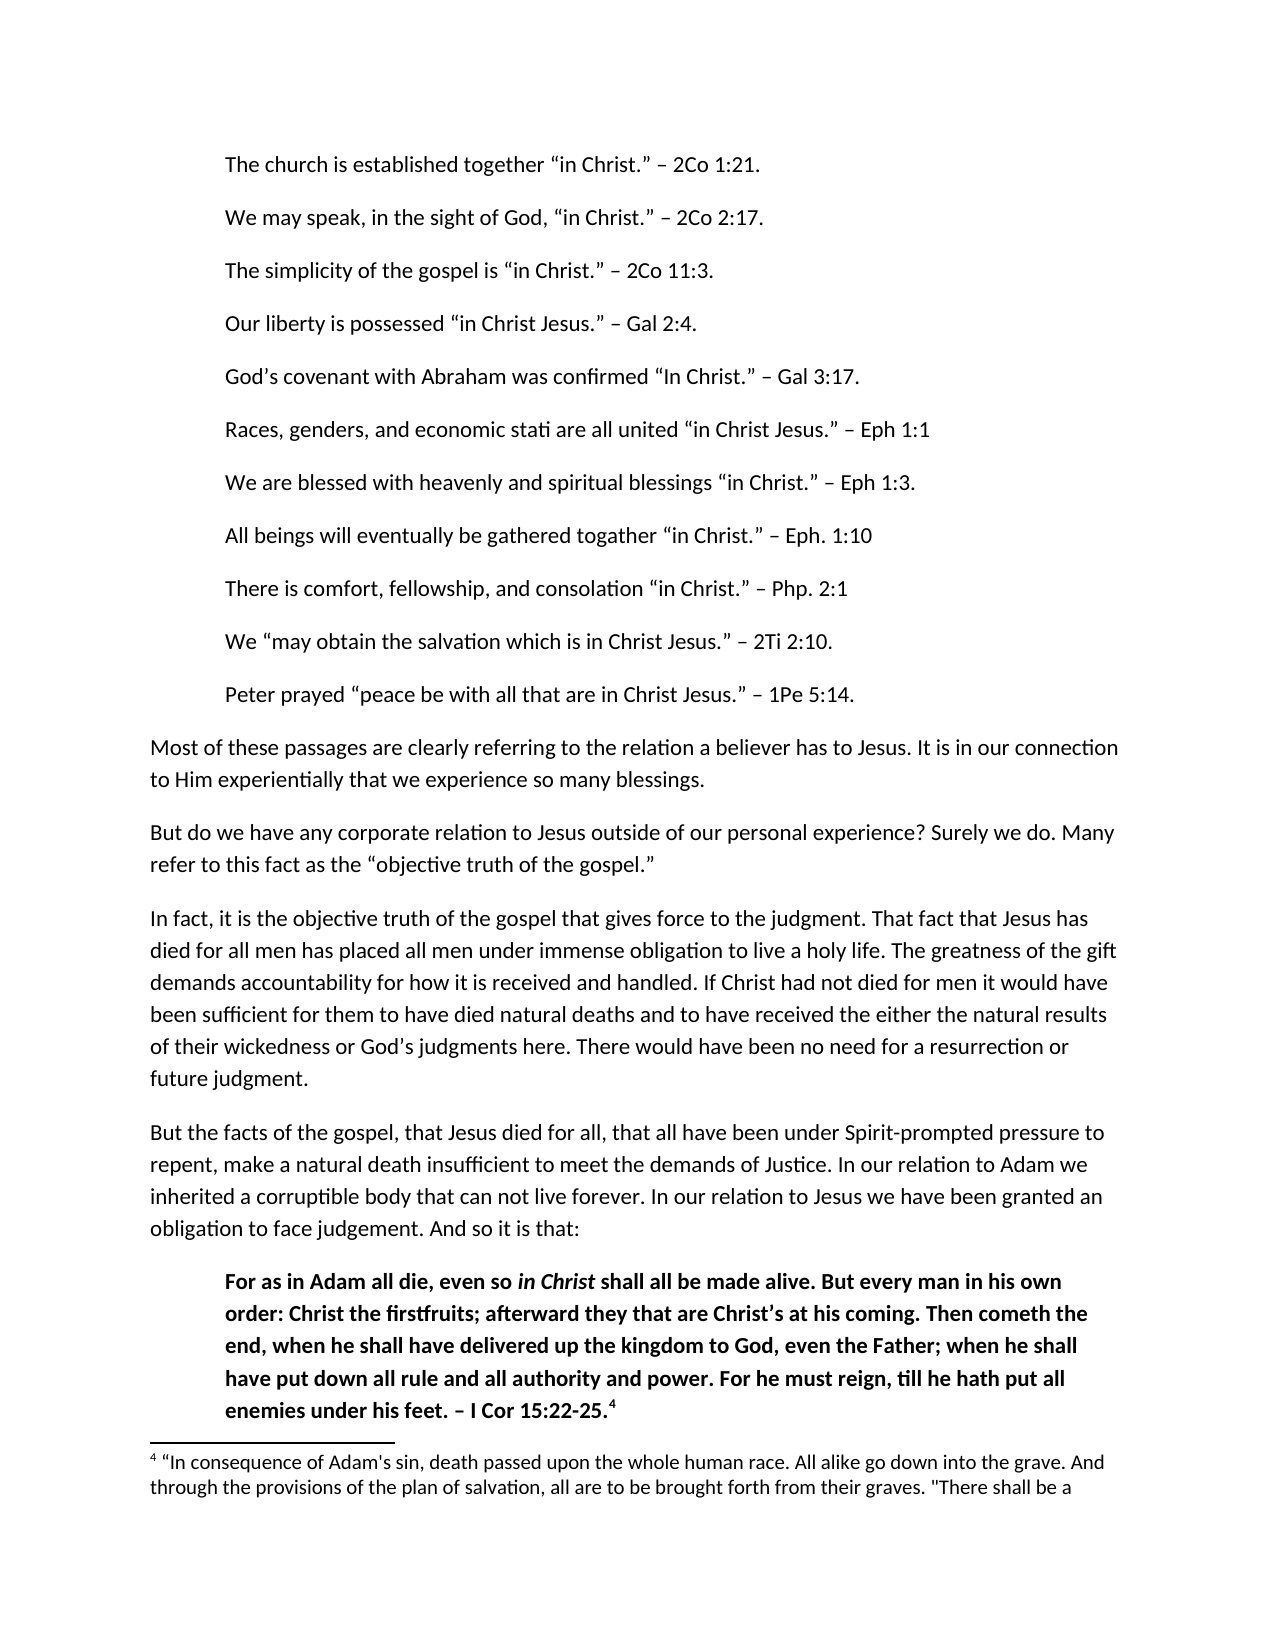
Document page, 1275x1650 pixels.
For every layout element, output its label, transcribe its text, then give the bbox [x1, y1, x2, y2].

text We are blessed with heavenly and spiritual blessings “in Christ.” – Eph 1:3. [150, 468, 1125, 496]
text There is comfort, fellowship, and consolation “in Christ.” – Php. 2:1 [150, 574, 1125, 602]
text We may speak, in the sight of God, “in Christ.” – 2Co 2:17. [150, 203, 1125, 231]
text God’s covenant with Abraham was confirmed “In Christ.” – Gal 3:17. [150, 362, 1125, 390]
text “In consequence of Adam's sin, death passed upon the whole human race. All alike go down into the grave. And through the provisions of the plan of salvation, all are to be brought forth from their graves. "There shall be a [150, 1449, 1125, 1500]
text We “may obtain the salvation which is in Christ Jesus.” – 2Ti 2:10. [150, 627, 1125, 655]
text The simplicity of the gospel is “in Christ.” – 2Co 11:3. [150, 256, 1125, 284]
text Most of these passages are clearly referring to the relation a believer has to Jesus. It is in our connection to Him experientially that we experience so many blessings. [150, 733, 1125, 793]
text Peter prayed “peace be with all that are in Christ Jesus.” – 1Pe 5:14. [150, 680, 1125, 708]
text Races, genders, and economic stati are all united “in Christ Jesus.” – Eph 1:1 [150, 415, 1125, 443]
text For as in Adam all die, even so in Christ shall all be made alive. But every man in his own order: Christ the firstfruits; afterward they that are Christ’s at his coming. Then cometh the end, when he shall have delivered up the kingdom to God, even the Father; when he shall have put down all rule and all authority and power. For he must reign, till he hath put all enemies under his feet. – I Cor 15:22-25. [225, 1267, 1125, 1424]
text But do we have any corporate relation to Jesus outside of our personal experience? Surely we do. Many refer to this fact as the “objective truth of the gospel.” [150, 818, 1125, 879]
text But the facts of the gospel, that Jesus died for all, that all have been under Spirit-prompted pressure to repent, make a natural death insufficient to meet the demands of Justice. In our relation to Adam we inherited a corruptible body that can not live forever. In our relation to Jesus we have been granted an obligation to face judgement. And so it is that: [150, 1118, 1125, 1242]
text The church is established together “in Christ.” – 2Co 1:21. [150, 150, 1125, 178]
text In fact, it is the objective truth of the gospel that gives force to the judgment. That fact that Jesus has died for all men has placed all men under immense obligation to live a holy life. The greatness of the gift demands accountability for how it is received and handled. If Christ had not died for men it would have been sufficient for them to have died natural deaths and to have received the either the natural results of their wickedness or God’s judgments here. There would have been no need for a resurrection or future judgment. [150, 904, 1125, 1093]
text All beings will eventually be gathered togather “in Christ.” – Eph. 1:10 [150, 521, 1125, 549]
text Our liberty is possessed “in Christ Jesus.” – Gal 2:4. [150, 309, 1125, 337]
